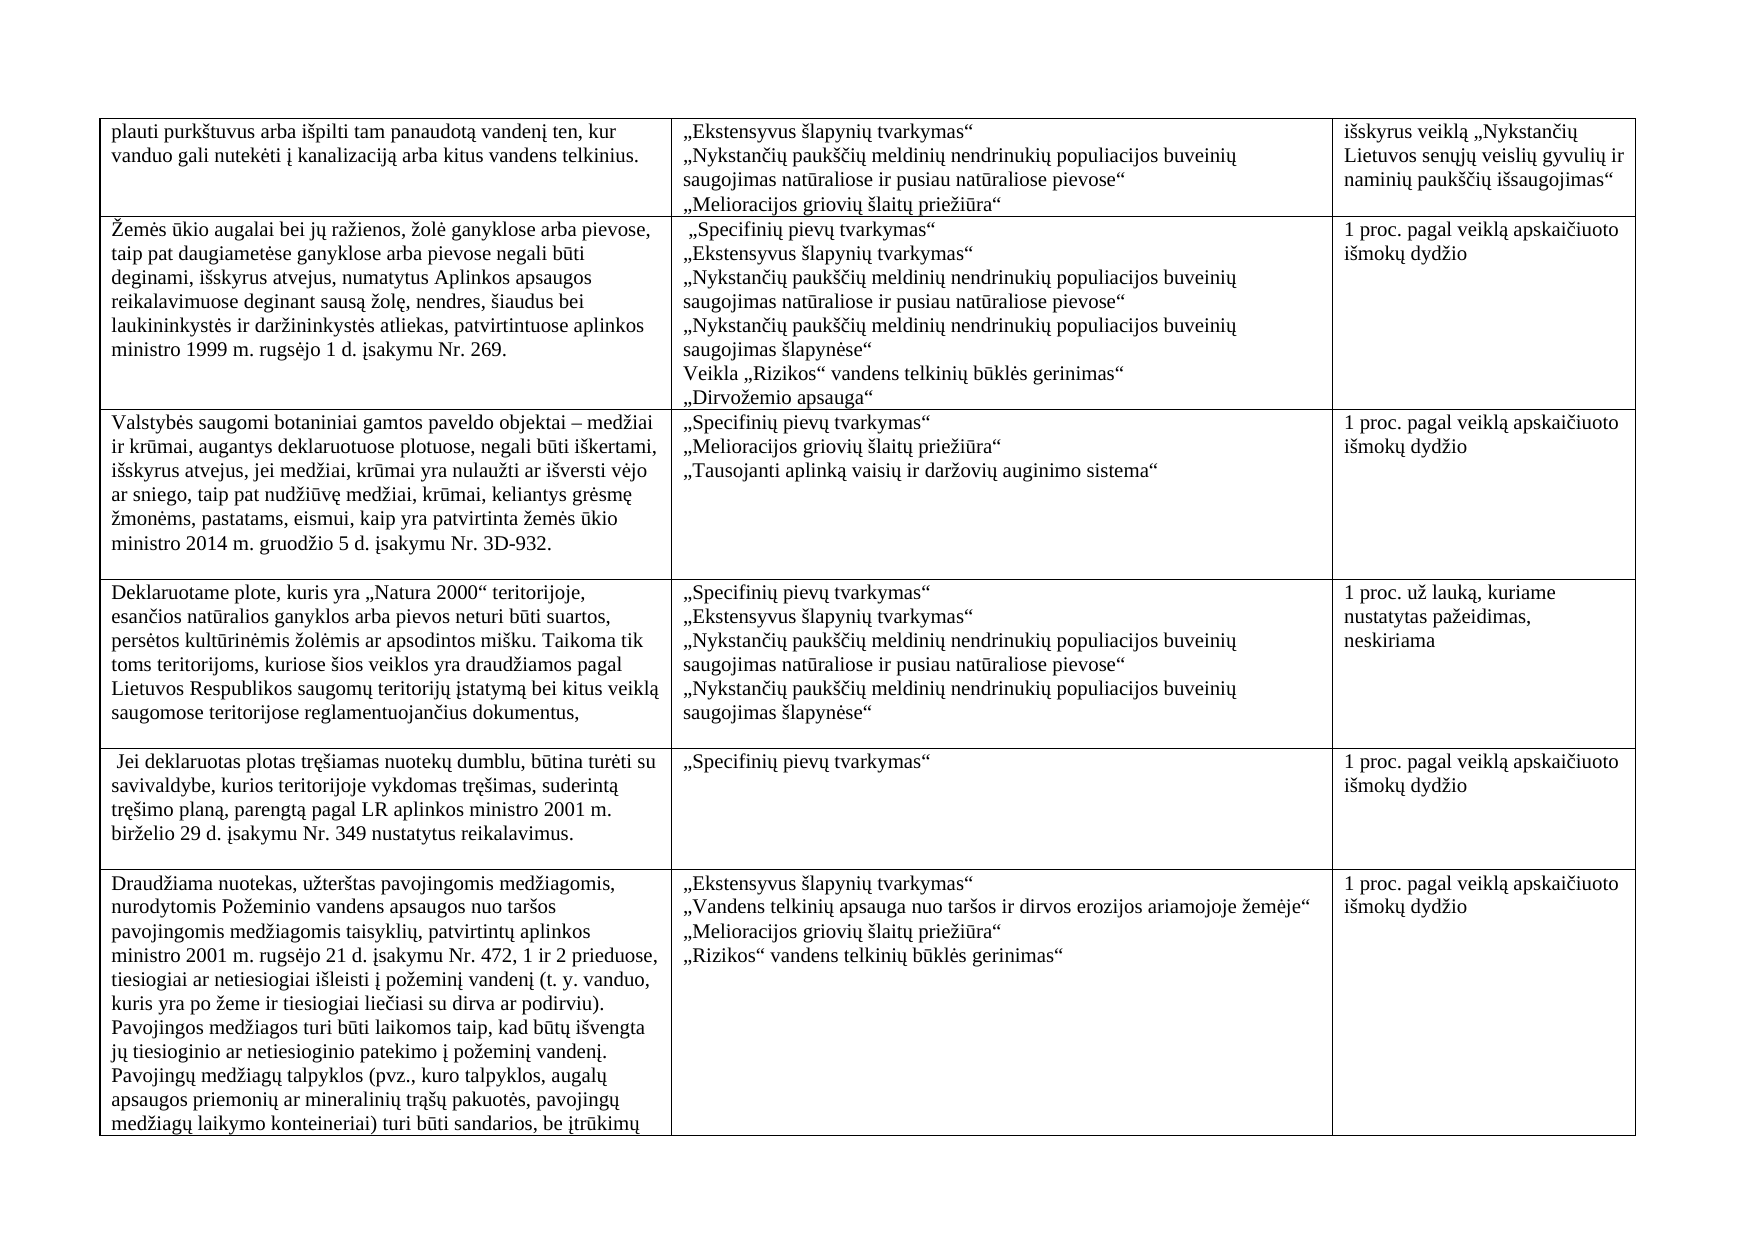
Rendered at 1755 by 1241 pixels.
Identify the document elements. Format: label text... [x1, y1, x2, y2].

table_cell išskyrus veiklą „Nykstančių Lietuvos senųjų veislių gyvulių ir naminių paukščių išsaugojimas“ [1333, 119, 1635, 216]
table_cell plauti purkštuvus arba išpilti tam panaudotą vandenį ten, kur vanduo gali nutekėti į kanalizaciją arba kitus vandens telkinius. [101, 119, 671, 216]
table_cell „Specifinių pievų tvarkymas“ „Melioracijos griovių šlaitų priežiūra“ „Tausojanti aplinką vaisių ir daržovių auginimo sistema“ [672, 410, 1332, 578]
table_cell Deklaruotame plote, kuris yra „Natura 2000“ teritorijoje, esančios natūralios ganyklos arba pievos neturi būti suartos, persėtos kultūrinėmis žolėmis ar apsodintos mišku. Taikoma tik toms teritorijoms, kuriose šios veiklos yra draudžiamos pagal Lietuvos Respublikos saugomų teritorijų įstatymą bei kitus veiklą saugomose teritorijose reglamentuojančius dokumentus, [101, 580, 671, 748]
table_cell 1 proc. pagal veiklą apskaičiuoto išmokų dydžio [1333, 217, 1635, 409]
table_cell 1 proc. pagal veiklą apskaičiuoto išmokų dydžio [1333, 749, 1635, 869]
table_cell „Ekstensyvus šlapynių tvarkymas“ „Nykstančių paukščių meldinių nendrinukių populiacijos buveinių saugojimas natūraliose ir pusiau natūraliose pievose“ „Melioracijos griovių šlaitų priežiūra“ [672, 119, 1332, 216]
table_cell „Specifinių pievų tvarkymas“ „Ekstensyvus šlapynių tvarkymas“ „Nykstančių paukščių meldinių nendrinukių populiacijos buveinių saugojimas natūraliose ir pusiau natūraliose pievose“ „Nykstančių paukščių meldinių nendrinukių populiacijos buveinių saugojimas šlapynėse“ [672, 580, 1332, 748]
table_cell Žemės ūkio augalai bei jų ražienos, žolė ganyklose arba pievose, taip pat daugiametėse ganyklose arba pievose negali būti deginami, išskyrus atvejus, numatytus Aplinkos apsaugos reikalavimuose deginant sausą žolę, nendres, šiaudus bei laukininkystės ir daržininkystės atliekas, patvirtintuose aplinkos ministro 1999 m. rugsėjo 1 d. įsakymu Nr. 269. [101, 217, 671, 409]
table_cell 1 proc. už lauką, kuriame nustatytas pažeidimas, neskiriama [1333, 580, 1635, 748]
table_cell „Specifinių pievų tvarkymas“ „Ekstensyvus šlapynių tvarkymas“ „Nykstančių paukščių meldinių nendrinukių populiacijos buveinių saugojimas natūraliose ir pusiau natūraliose pievose“ „Nykstančių paukščių meldinių nendrinukių populiacijos buveinių saugojimas šlapynėse“ Veikla „Rizikos“ vandens telkinių būklės gerinimas“ „Dirvožemio apsauga“ [672, 217, 1332, 409]
table_cell 1 proc. pagal veiklą apskaičiuoto išmokų dydžio [1333, 870, 1635, 1135]
table_cell „Specifinių pievų tvarkymas“ [672, 749, 1332, 869]
table_cell Valstybės saugomi botaniniai gamtos paveldo objektai – medžiai ir krūmai, augantys deklaruotuose plotuose, negali būti iškertami, išskyrus atvejus, jei medžiai, krūmai yra nulaužti ar išversti vėjo ar sniego, taip pat nudžiūvę medžiai, krūmai, keliantys grėsmę žmonėms, pastatams, eismui, kaip yra patvirtinta žemės ūkio ministro 2014 m. gruodžio 5 d. įsakymu Nr. 3D-932. [101, 410, 671, 578]
table_cell 1 proc. pagal veiklą apskaičiuoto išmokų dydžio [1333, 410, 1635, 578]
table_cell Draudžiama nuotekas, užterštas pavojingomis medžiagomis, nurodytomis Požeminio vandens apsaugos nuo taršos pavojingomis medžiagomis taisyklių, patvirtintų aplinkos ministro 2001 m. rugsėjo 21 d. įsakymu Nr. 472, 1 ir 2 prieduose, tiesiogiai ar netiesiogiai išleisti į požeminį vandenį (t. y. vanduo, kuris yra po žeme ir tiesiogiai liečiasi su dirva ar podirviu). Pavojingos medžiagos turi būti laikomos taip, kad būtų išvengta jų tiesioginio ar netiesioginio patekimo į požeminį vandenį. Pavojingų medžiagų talpyklos (pvz., kuro talpyklos, augalų apsaugos priemonių ar mineralinių trąšų pakuotės, pavojingų medžiagų laikymo konteineriai) turi būti sandarios, be įtrūkimų [101, 870, 671, 1135]
table_cell „Ekstensyvus šlapynių tvarkymas“ „Vandens telkinių apsauga nuo taršos ir dirvos erozijos ariamojoje žemėje“ „Melioracijos griovių šlaitų priežiūra“ „Rizikos“ vandens telkinių būklės gerinimas“ [672, 870, 1332, 1135]
table_cell Jei deklaruotas plotas tręšiamas nuotekų dumblu, būtina turėti su savivaldybe, kurios teritorijoje vykdomas tręšimas, suderintą tręšimo planą, parengtą pagal LR aplinkos ministro 2001 m. birželio 29 d. įsakymu Nr. 349 nustatytus reikalavimus. [101, 749, 671, 869]
